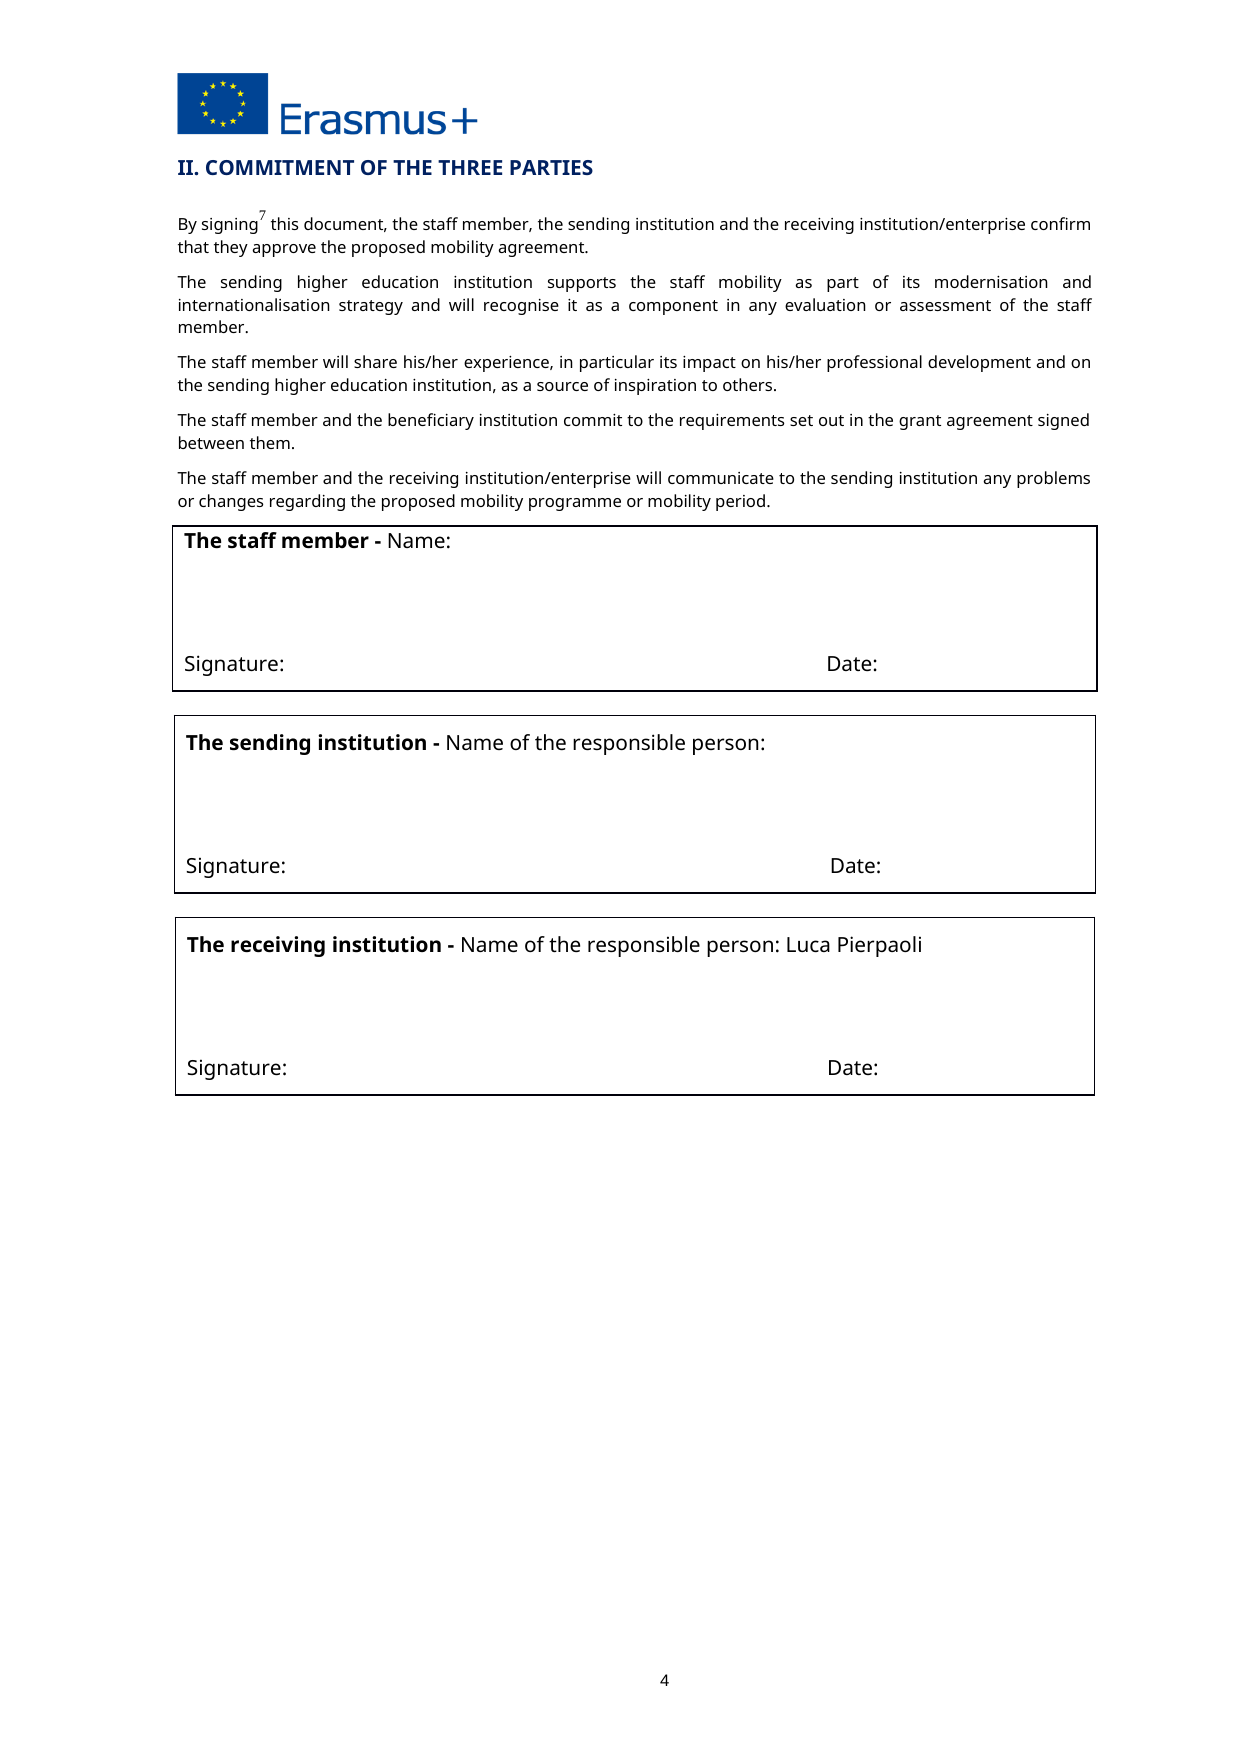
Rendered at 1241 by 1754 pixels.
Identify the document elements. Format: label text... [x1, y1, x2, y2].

text The staff member and the beneficiary institution commit to the requirements set out in the grant agreement signed between them. [177, 409, 1092, 454]
text The staff member and the receiving institution/enterprise will communicate to the sending institution any problems or changes regarding the proposed mobility programme or mobility period. [177, 467, 1092, 512]
picture [177, 73, 478, 135]
table_header The receiving institution - Name of the responsible person: Luca Pierpaoli Signature: Date: [176, 918, 1094, 1094]
text The sending higher education institution supports the staff mobility as part of its modernisation and internationalisation strategy and will recognise it as a component in any evaluation or assessment of the staff member. [177, 271, 1092, 339]
text The staff member will share his/her experience, in particular its impact on his/her professional development and on the sending higher education institution, as a source of inspiration to others. [177, 351, 1092, 397]
text II. COMMITMENT OF THE THREE PARTIES [177, 153, 1092, 182]
table_header The sending institution - Name of the responsible person: Signature: Date: [175, 716, 1095, 892]
table_header The staff member - Name: Signature: Date: [173, 527, 1096, 690]
text By signing this document, the staff member, the sending institution and the receiving institution/enterprise confirm that they approve the proposed mobility agreement. [177, 207, 1092, 258]
